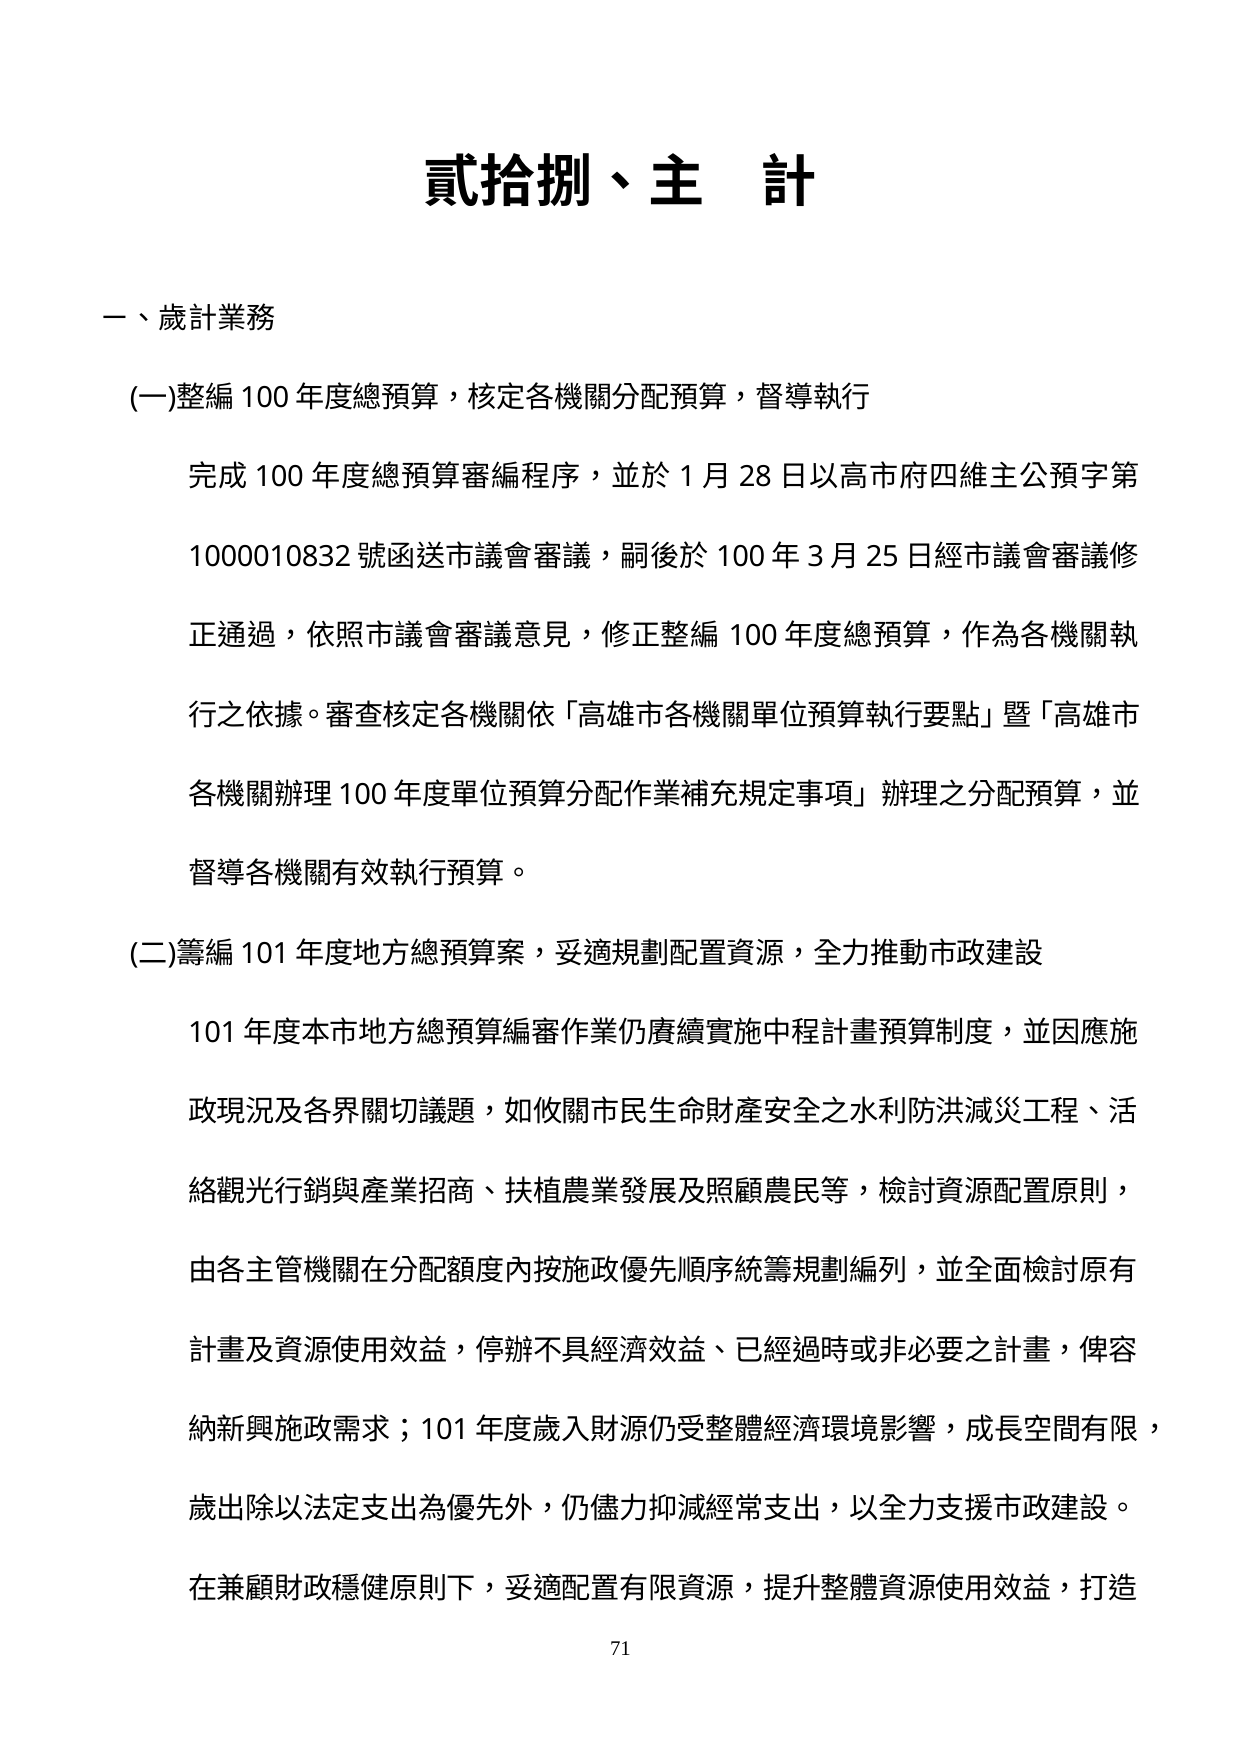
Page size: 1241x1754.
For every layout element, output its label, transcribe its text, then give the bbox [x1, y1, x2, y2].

text 完成100年度總預算審編程序，並於1月28日以高市府四維主公預字第1000010832號函送市議會審議，嗣後於100年3月25日經市議會審議修正通過，依照市議會審議意見，修正整編100年度總預算，作為各機關執行之依據。審查核定各機關依「高雄市各機關單位預算執行要點」暨「高雄市各機關辦理100年度單位預算分配作業補充規定事項」辦理之分配預算，並督導各機關有效執行預算。 [188, 434, 1140, 911]
text ㄧ、歲計業務 [100, 276, 1140, 355]
text 101年度本市地方總預算編審作業仍賡續實施中程計畫預算制度，並因應施政現況及各界關切議題，如攸關市民生命財產安全之水利防洪減災工程、活絡觀光行銷與產業招商、扶植農業發展及照顧農民等，檢討資源配置原則，由各主管機關在分配額度內按施政優先順序統籌規劃編列，並全面檢討原有計畫及資源使用效益，停辦不具經濟效益、已經過時或非必要之計畫，俾容納新興施政需求；101年度歲入財源仍受整體經濟環境影響，成長空間有限，歲出除以法定支出為優先外，仍儘力抑減經常支出，以全力支援市政建設。在兼顧財政穩健原則下，妥適配置有限資源，提升整體資源使用效益，打造「最愛生活在高雄」之目標。 [188, 990, 1140, 1625]
text (二)籌編101年度地方總預算案，妥適規劃配置資源，全力推動市政建設 [129, 911, 1140, 990]
text (一)整編100年度總預算，核定各機關分配預算，督導執行 [129, 355, 1140, 434]
text 貳拾捌、主 計 [100, 117, 1140, 236]
